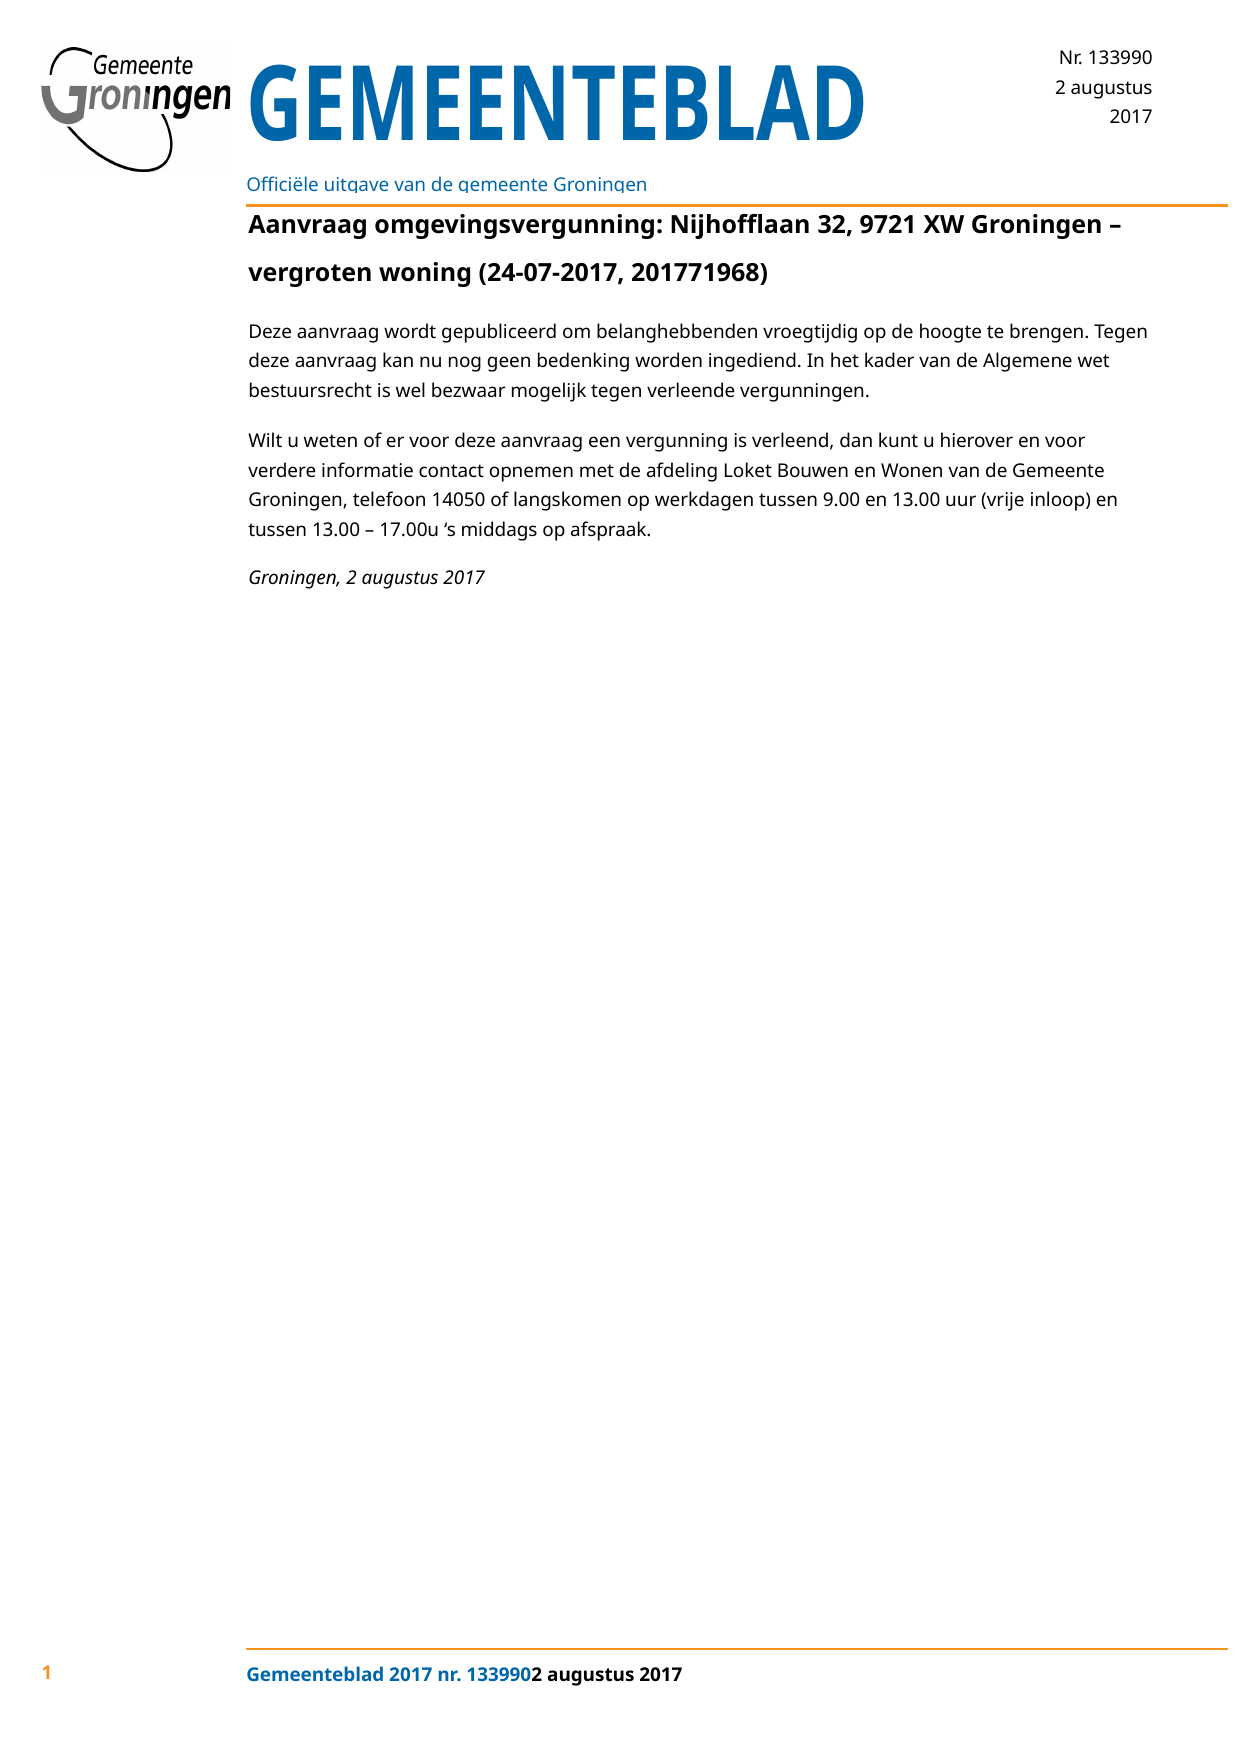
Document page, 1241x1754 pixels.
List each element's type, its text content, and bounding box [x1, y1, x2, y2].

picture [41, 47, 231, 172]
text Aanvraag omgevingsvergunning: Nijhofflaan 32, 9721 XW Groningen – vergroten woning (24-07-2017, 201771968) [248, 207, 1152, 288]
text Groningen, 2 augustus 2017 [248, 564, 1152, 590]
text Deze aanvraag wordt gepubliceerd om belanghebbenden vroegtijdig op de hoogte te brengen. Tegen deze aanvraag kan nu nog geen bedenking worden ingediend. In het kader van de Algemene wet bestuursrecht is wel bezwaar mogelijk tegen verleende vergunningen. [248, 318, 1152, 403]
text Wilt u weten of er voor deze aanvraag een vergunning is verleend, dan kunt u hierover en voor verdere informatie contact opnemen met de afdeling Loket Bouwen en Wonen van de Gemeente Groningen, telefoon 14050 of langskomen op werkdagen tussen 9.00 en 13.00 uur (vrije inloop) en tussen 13.00 – 17.00u ‘s middags op afspraak. [248, 427, 1152, 542]
